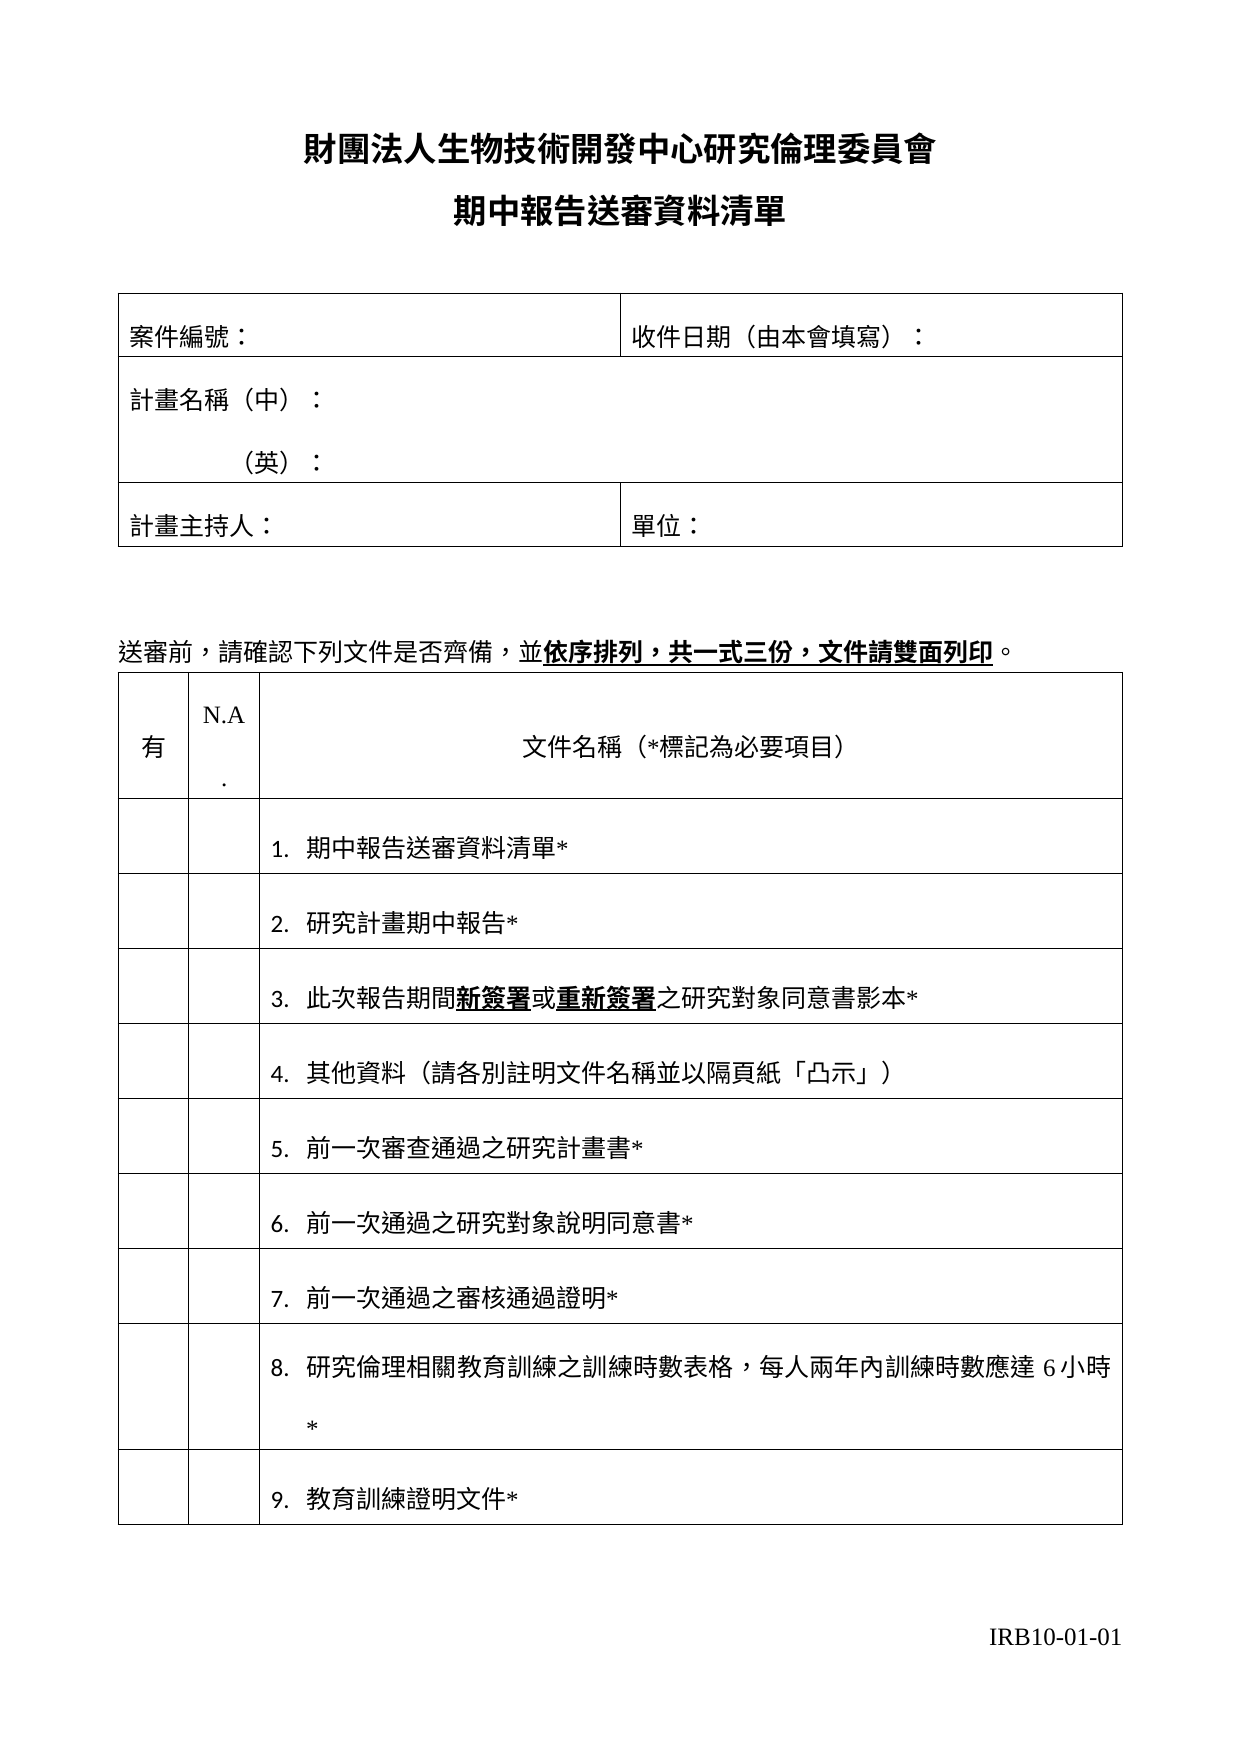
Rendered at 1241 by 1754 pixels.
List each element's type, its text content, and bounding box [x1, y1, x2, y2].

table_cell [189, 799, 259, 873]
table_cell [119, 1450, 188, 1524]
table_cell 教育訓練證明文件* [260, 1450, 1122, 1524]
table_cell [119, 1324, 188, 1449]
table_cell 此次報告期間新簽署或重新簽署之研究對象同意書影本* [260, 949, 1122, 1023]
table_cell [189, 1099, 259, 1173]
table_cell 計畫名稱（中）： [119, 357, 1122, 420]
table_cell 前一次通過之研究對象說明同意書* [260, 1174, 1122, 1248]
text 財團法人生物技術開發中心研究倫理委員會 [118, 105, 1122, 168]
table_cell [189, 1450, 259, 1524]
table_cell 前一次通過之審核通過證明* [260, 1249, 1122, 1323]
table_cell [189, 1249, 259, 1323]
table_cell [189, 874, 259, 948]
table_cell [119, 1249, 188, 1323]
table_cell [119, 949, 188, 1023]
table_cell [119, 1099, 188, 1173]
table_cell 計畫主持人： [119, 483, 620, 546]
table_header 文件名稱（*標記為必要項目） [260, 673, 1122, 798]
table_header N.A. [189, 673, 259, 798]
text 送審前，請確認下列文件是否齊備，並依序排列，共一式三份，文件請雙面列印。 [118, 609, 1122, 672]
table_cell [119, 874, 188, 948]
table_header 有 [119, 673, 188, 798]
table_cell （英）： [119, 420, 1122, 482]
table_cell [119, 1024, 188, 1098]
table_cell 其他資料（請各別註明文件名稱並以隔頁紙「凸示」） [260, 1024, 1122, 1098]
table_cell [119, 1174, 188, 1248]
table_cell 期中報告送審資料清單* [260, 799, 1122, 873]
table_cell [189, 1024, 259, 1098]
table_header 案件編號： [119, 294, 620, 356]
table_cell [189, 949, 259, 1023]
table_cell 前一次審查通過之研究計畫書* [260, 1099, 1122, 1173]
table_cell 研究倫理相關教育訓練之訓練時數表格，每人兩年內訓練時數應達6小時* [260, 1324, 1122, 1449]
text 期中報告送審資料清單 [118, 168, 1122, 230]
table_header 收件日期（由本會填寫）： [621, 294, 1122, 356]
table_cell [119, 799, 188, 873]
table_cell [189, 1174, 259, 1248]
table_cell [189, 1324, 259, 1449]
table_cell 單位： [621, 483, 1122, 546]
table_cell 研究計畫期中報告* [260, 874, 1122, 948]
